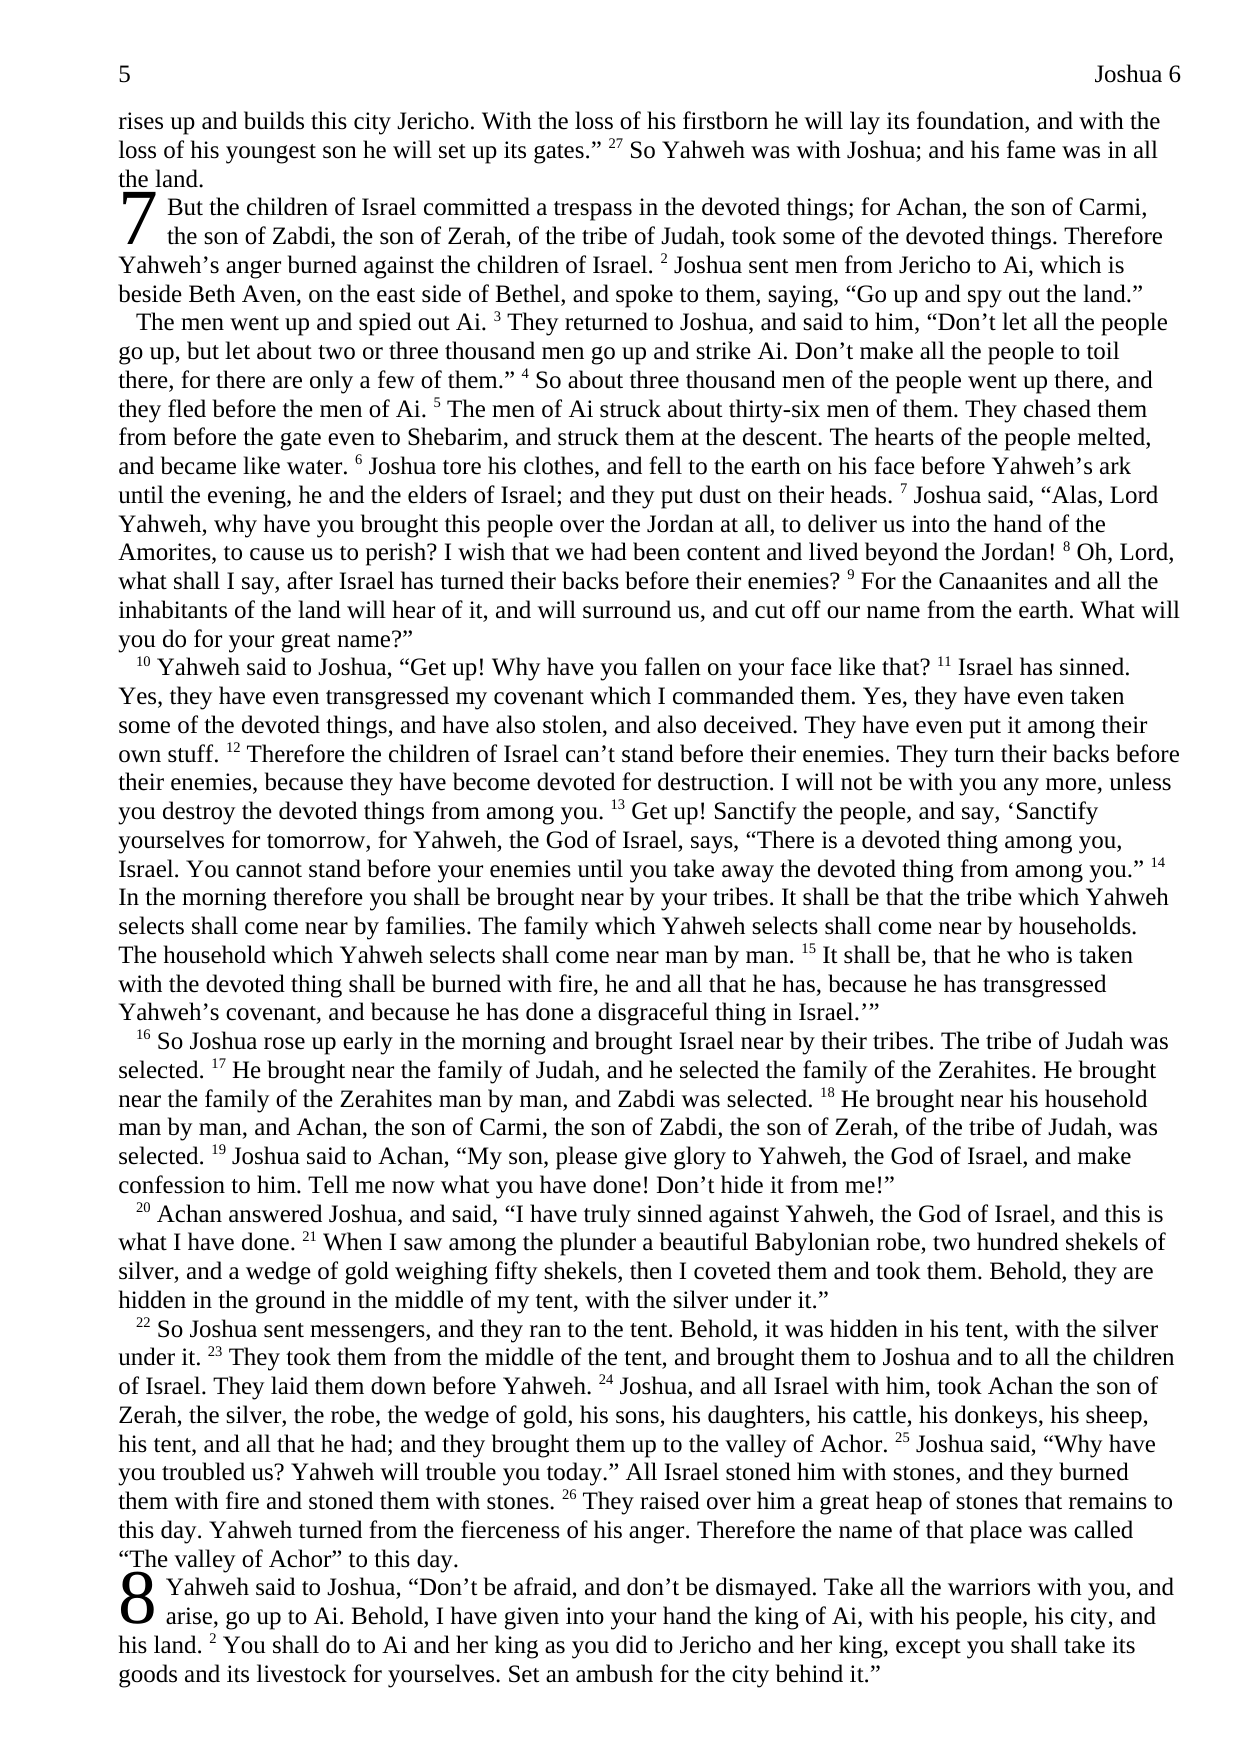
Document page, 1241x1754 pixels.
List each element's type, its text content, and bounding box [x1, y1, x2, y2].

text 20 Achan answered Joshua, and said, “I have truly sinned against Yahweh, the God of Israel, and this is what I have done. 21 When I saw among the plunder a beautiful Babylonian robe, two hundred shekels of silver, and a wedge of gold weighing fifty shekels, then I coveted them and took them. Behold, they are hidden in the ground in the middle of my tent, with the silver under it.” [118, 1199, 1181, 1314]
text The men went up and spied out Ai. 3 They returned to Joshua, and said to him, “Don’t let all the people go up, but let about two or three thousand men go up and strike Ai. Don’t make all the people to toil there, for there are only a few of them.” 4 So about three thousand men of the people went up there, and they fled before the men of Ai. 5 The men of Ai struck about thirty-six men of them. They chased them from before the gate even to Shebarim, and struck them at the descent. The hearts of the people melted, and became like water. 6 Joshua tore his clothes, and fell to the earth on his face before Yahweh’s ark until the evening, he and the elders of Israel; and they put dust on their heads. 7 Joshua said, “Alas, Lord Yahweh, why have you brought this people over the Jordan at all, to deliver us into the hand of the Amorites, to cause us to perish? I wish that we had been content and lived beyond the Jordan! 8 Oh, Lord, what shall I say, after Israel has turned their backs before their enemies? 9 For the Canaanites and all the inhabitants of the land will hear of it, and will surround us, and cut off our name from the earth. What will you do for your great name?” [118, 307, 1181, 652]
text 7But the children of Israel committed a trespass in the devoted things; for Achan, the son of Carmi, the son of Zabdi, the son of Zerah, of the tribe of Judah, took some of the devoted things. Therefore Yahweh’s anger burned against the children of Israel. 2 Joshua sent men from Jericho to Ai, which is beside Beth Aven, on the east side of Bethel, and spoke to them, saying, “Go up and spy out the land.” [118, 192, 1181, 307]
text 10 Yahweh said to Joshua, “Get up! Why have you fallen on your face like that? 11 Israel has sinned. Yes, they have even transgressed my covenant which I commanded them. Yes, they have even taken some of the devoted things, and have also stolen, and also deceived. They have even put it among their own stuff. 12 Therefore the children of Israel can’t stand before their enemies. They turn their backs before their enemies, because they have become devoted for destruction. I will not be with you any more, unless you destroy the devoted things from among you. 13 Get up! Sanctify the people, and say, ‘Sanctify yourselves for tomorrow, for Yahweh, the God of Israel, says, “There is a devoted thing among you, Israel. You cannot stand before your enemies until you take away the devoted thing from among you.” 14 In the morning therefore you shall be brought near by your tribes. It shall be that the tribe which Yahweh selects shall come near by families. The family which Yahweh selects shall come near by households. The household which Yahweh selects shall come near man by man. 15 It shall be, that he who is taken with the devoted thing shall be burned with fire, he and all that he has, because he has transgressed Yahweh’s covenant, and because he has done a disgraceful thing in Israel.’” [118, 652, 1181, 1026]
text rises up and builds this city Jericho. With the loss of his firstborn he will lay its foundation, and with the loss of his youngest son he will set up its gates.” 27 So Yahweh was with Joshua; and his fame was in all the land. [118, 106, 1181, 192]
text 8Yahweh said to Joshua, “Don’t be afraid, and don’t be dismayed. Take all the warriors with you, and arise, go up to Ai. Behold, I have given into your hand the king of Ai, with his people, his city, and his land. 2 You shall do to Ai and her king as you did to Jericho and her king, except you shall take its goods and its livestock for yourselves. Set an ambush for the city behind it.” [118, 1572, 1181, 1687]
text 22 So Joshua sent messengers, and they ran to the tent. Behold, it was hidden in his tent, with the silver under it. 23 They took them from the middle of the tent, and brought them to Joshua and to all the children of Israel. They laid them down before Yahweh. 24 Joshua, and all Israel with him, took Achan the son of Zerah, the silver, the robe, the wedge of gold, his sons, his daughters, his cattle, his donkeys, his sheep, his tent, and all that he had; and they brought them up to the valley of Achor. 25 Joshua said, “Why have you troubled us? Yahweh will trouble you today.” All Israel stoned him with stones, and they burned them with fire and stoned them with stones. 26 They raised over him a great heap of stones that remains to this day. Yahweh turned from the fierceness of his anger. Therefore the name of that place was called “The valley of Achor” to this day. [118, 1314, 1181, 1572]
text 16 So Joshua rose up early in the morning and brought Israel near by their tribes. The tribe of Judah was selected. 17 He brought near the family of Judah, and he selected the family of the Zerahites. He brought near the family of the Zerahites man by man, and Zabdi was selected. 18 He brought near his household man by man, and Achan, the son of Carmi, the son of Zabdi, the son of Zerah, of the tribe of Judah, was selected. 19 Joshua said to Achan, “My son, please give glory to Yahweh, the God of Israel, and make confession to him. Tell me now what you have done! Don’t hide it from me!” [118, 1026, 1181, 1199]
